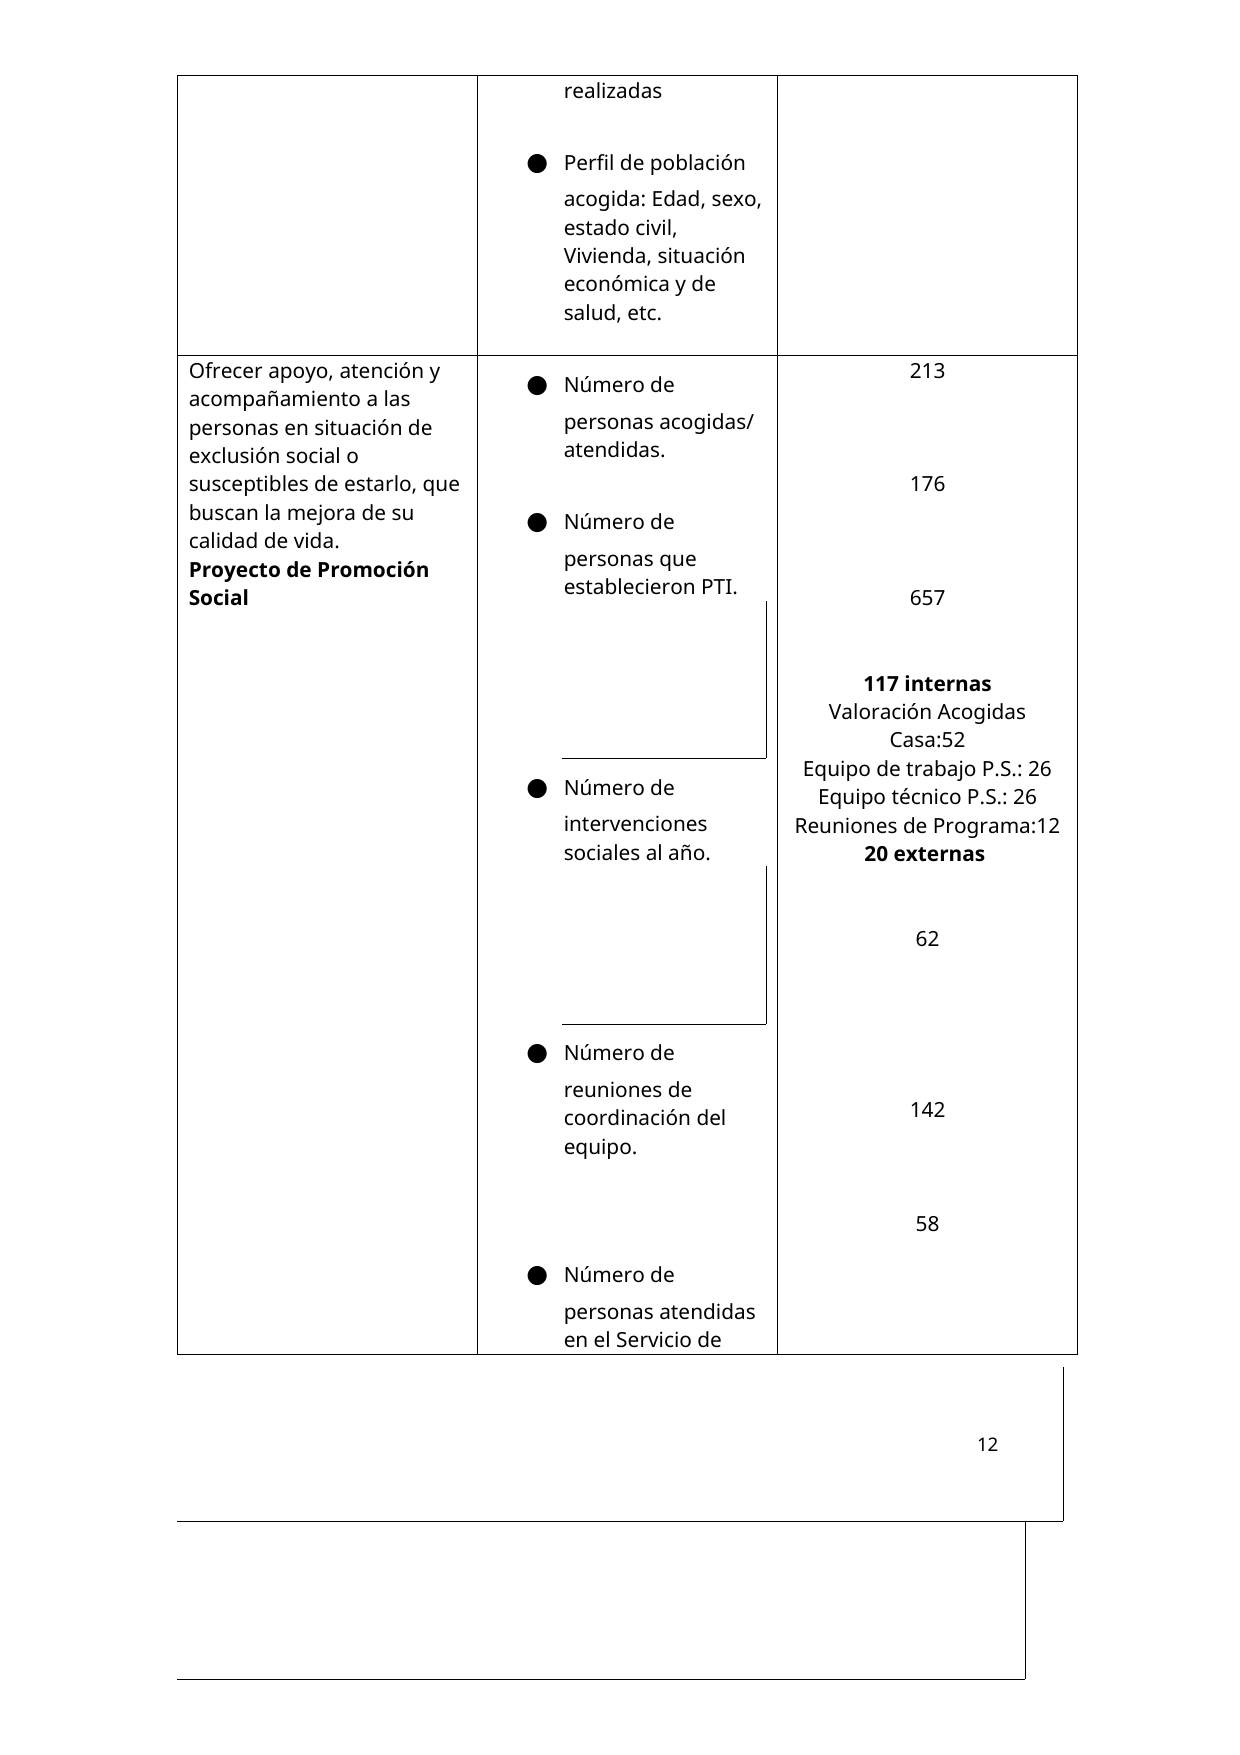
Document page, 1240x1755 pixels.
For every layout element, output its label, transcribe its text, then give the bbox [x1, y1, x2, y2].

table_cell [178, 76, 477, 355]
table_cell [778, 76, 1077, 355]
table_cell Número de personas acogidas/ atendidas. Número de personas que establecieron PTI. Número de intervenciones sociales al año. Número de reuniones de coordinación del equipo. Número de personas atendidas en el Servicio de [478, 356, 777, 1354]
table_cell 213 176 657 117 internas Valoración Acogidas Casa:52 Equipo de trabajo P.S.: 26 Equipo técnico P.S.: 26 Reuniones de Programa:12 20 externas 62 142 58 [778, 356, 1077, 1354]
table_cell Ofrecer apoyo, atención y acompañamiento a las personas en situación de exclusión social o susceptibles de estarlo, que buscan la mejora de su calidad de vida. Proyecto de Promoción Social [178, 356, 477, 1354]
table_cell Número de personas acogidas. Número de personas informadas y/o asesoradas. Número de personas que establecen un Plan de Trabajo Individualizado. Número de intervenciones sociales al año. Número de intervenciones psicológicas Número de reuniones de coordinación del equipo. Número de personas que reciben atención terapéutica. Número de personas que reciben atención educativa Número de personas acogidas que se corresponsabilizan. Número de intervenciones grupales. Número de personas que requieren acompañamiento en gestiones. Número de voluntarios acogidos en el servicio. Número de talleres y actividades realizadas Perfil de población acogida: Edad, sexo, estado civil, Vivienda, situación económica y de salud, etc. [478, 76, 777, 355]
